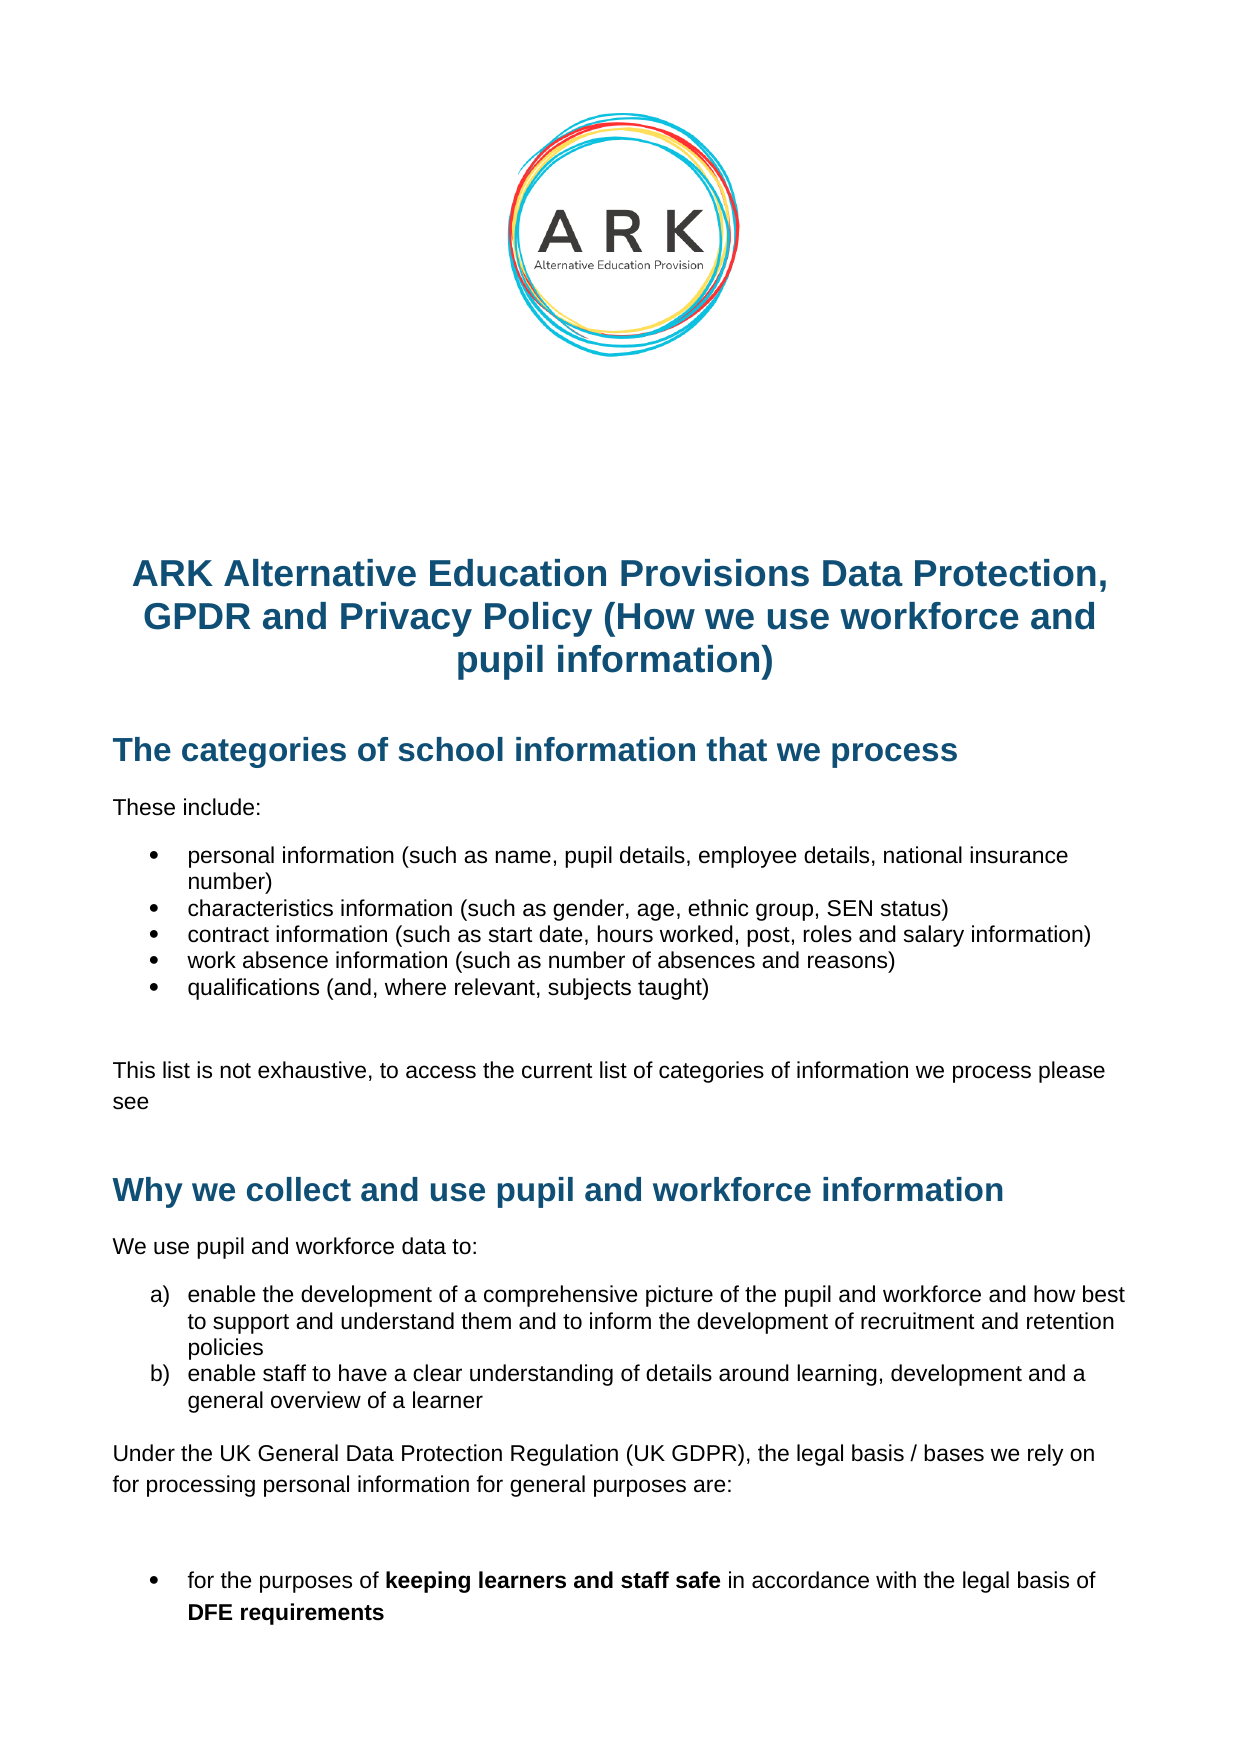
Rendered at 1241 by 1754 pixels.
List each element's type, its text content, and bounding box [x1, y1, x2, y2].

list qualifications (and, where relevant, subjects taught) [150, 974, 1128, 1000]
subtitle The categories of school information that we process [112, 730, 1128, 769]
list enable the development of a comprehensive picture of the pupil and workforce and how best to support and understand them and to inform the development of recruitment and retention policies [150, 1281, 1128, 1360]
text These include: [112, 794, 1128, 820]
subtitle ARK Alternative Education Provisions Data Protection, GPDR and Privacy Policy (How we use workforce and pupil information) [112, 551, 1128, 680]
list for the purposes of keeping learners and staff safe in accordance with the legal basis of DFE requirements [150, 1567, 1128, 1625]
text We use pupil and workforce data to: [112, 1233, 1128, 1259]
list characteristics information (such as gender, age, ethnic group, SEN status) [150, 894, 1128, 921]
subtitle Why we collect and use pupil and workforce information [112, 1170, 1128, 1208]
list contract information (such as start date, hours worked, post, roles and salary information) [150, 921, 1128, 947]
list enable staff to have a clear understanding of details around learning, development and a general overview of a learner [150, 1360, 1128, 1413]
text Under the UK General Data Protection Regulation (UK GDPR), the legal basis / bases we rely on for processing personal information for general purposes are: [112, 1439, 1128, 1497]
text This list is not exhaustive, to access the current list of categories of information we process please see [112, 1057, 1128, 1114]
list personal information (such as name, pupil details, employee details, national insurance number) [150, 842, 1128, 894]
list work absence information (such as number of absences and reasons) [150, 947, 1128, 974]
